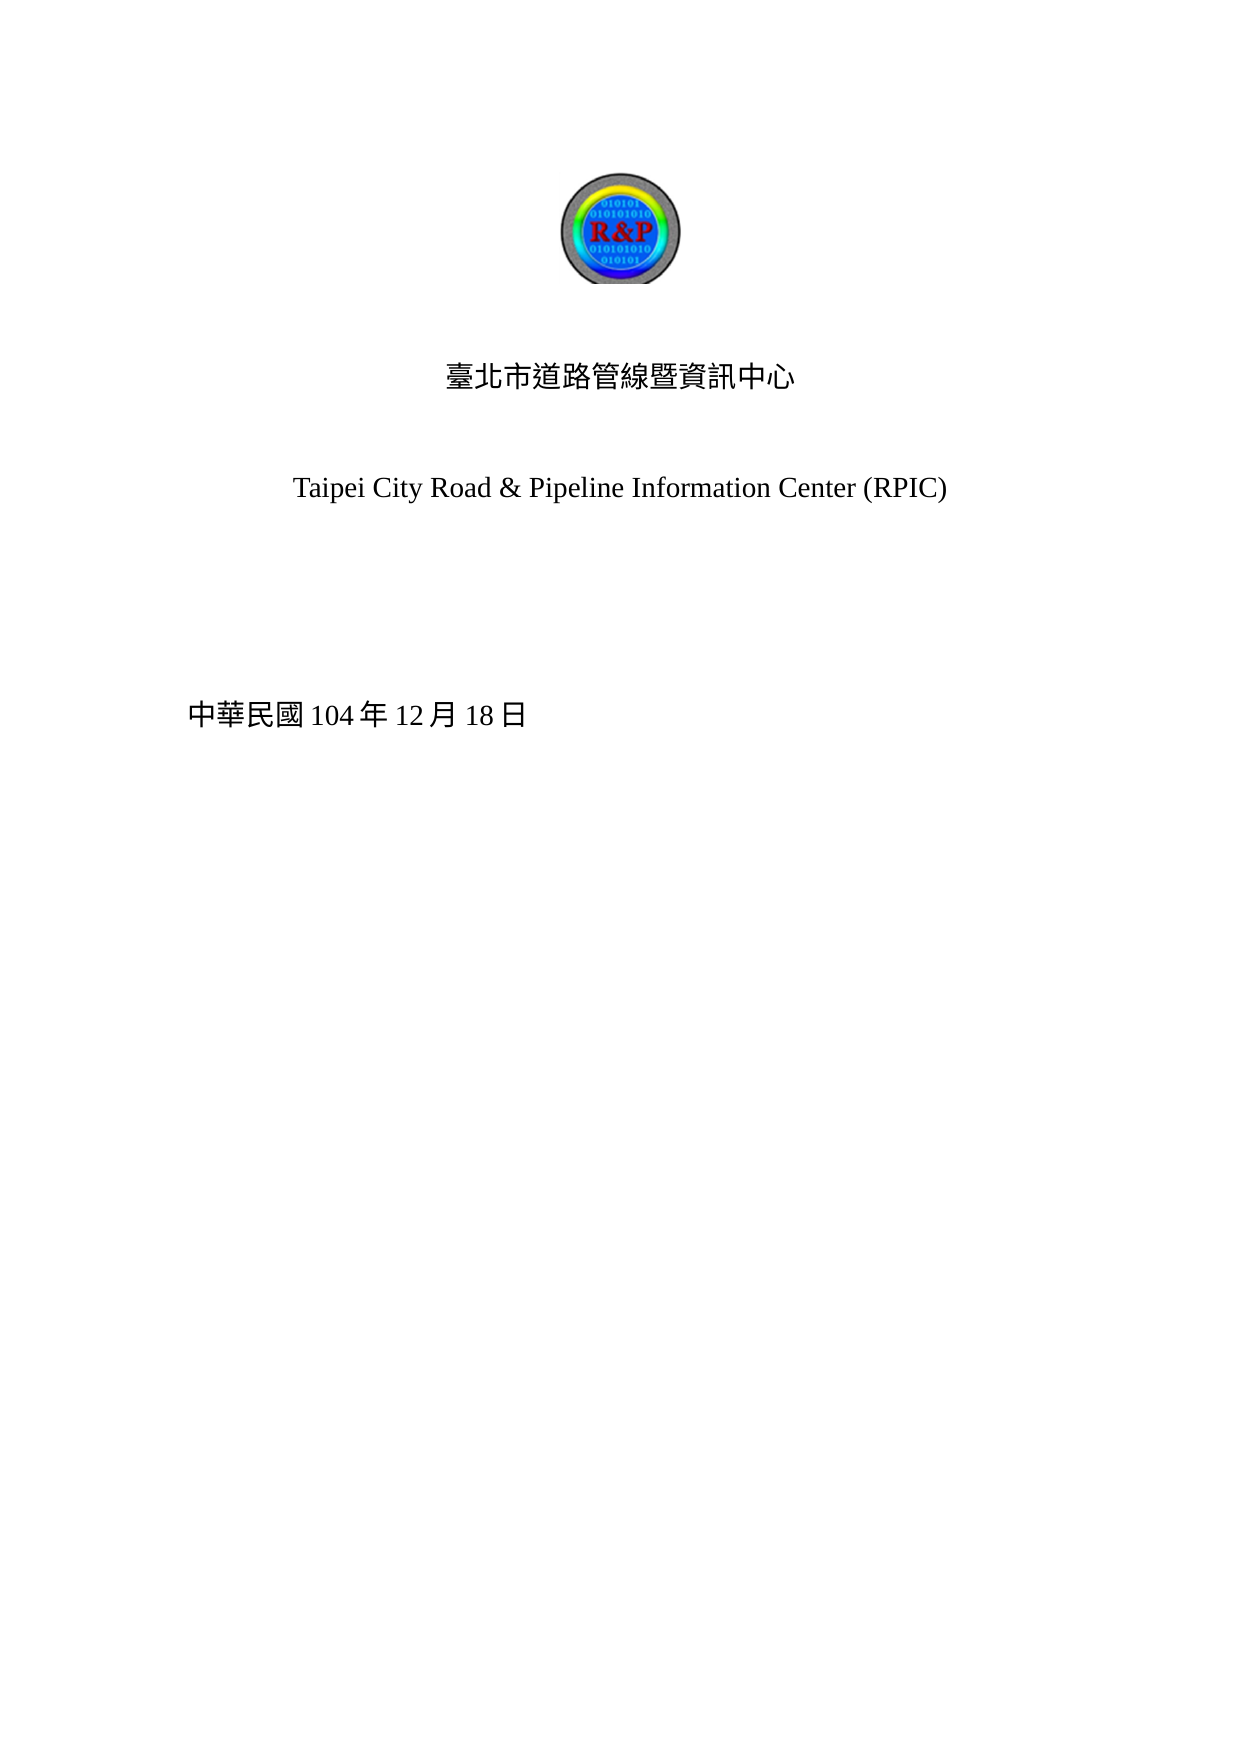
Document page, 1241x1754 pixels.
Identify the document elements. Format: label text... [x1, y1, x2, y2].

text Taipei City Road & Pipeline Information Center (RPIC) [187, 446, 1053, 508]
text 臺北市道路管線暨資訊中心 [187, 333, 1053, 396]
text 中華民國104年12月18日 [187, 671, 1053, 733]
